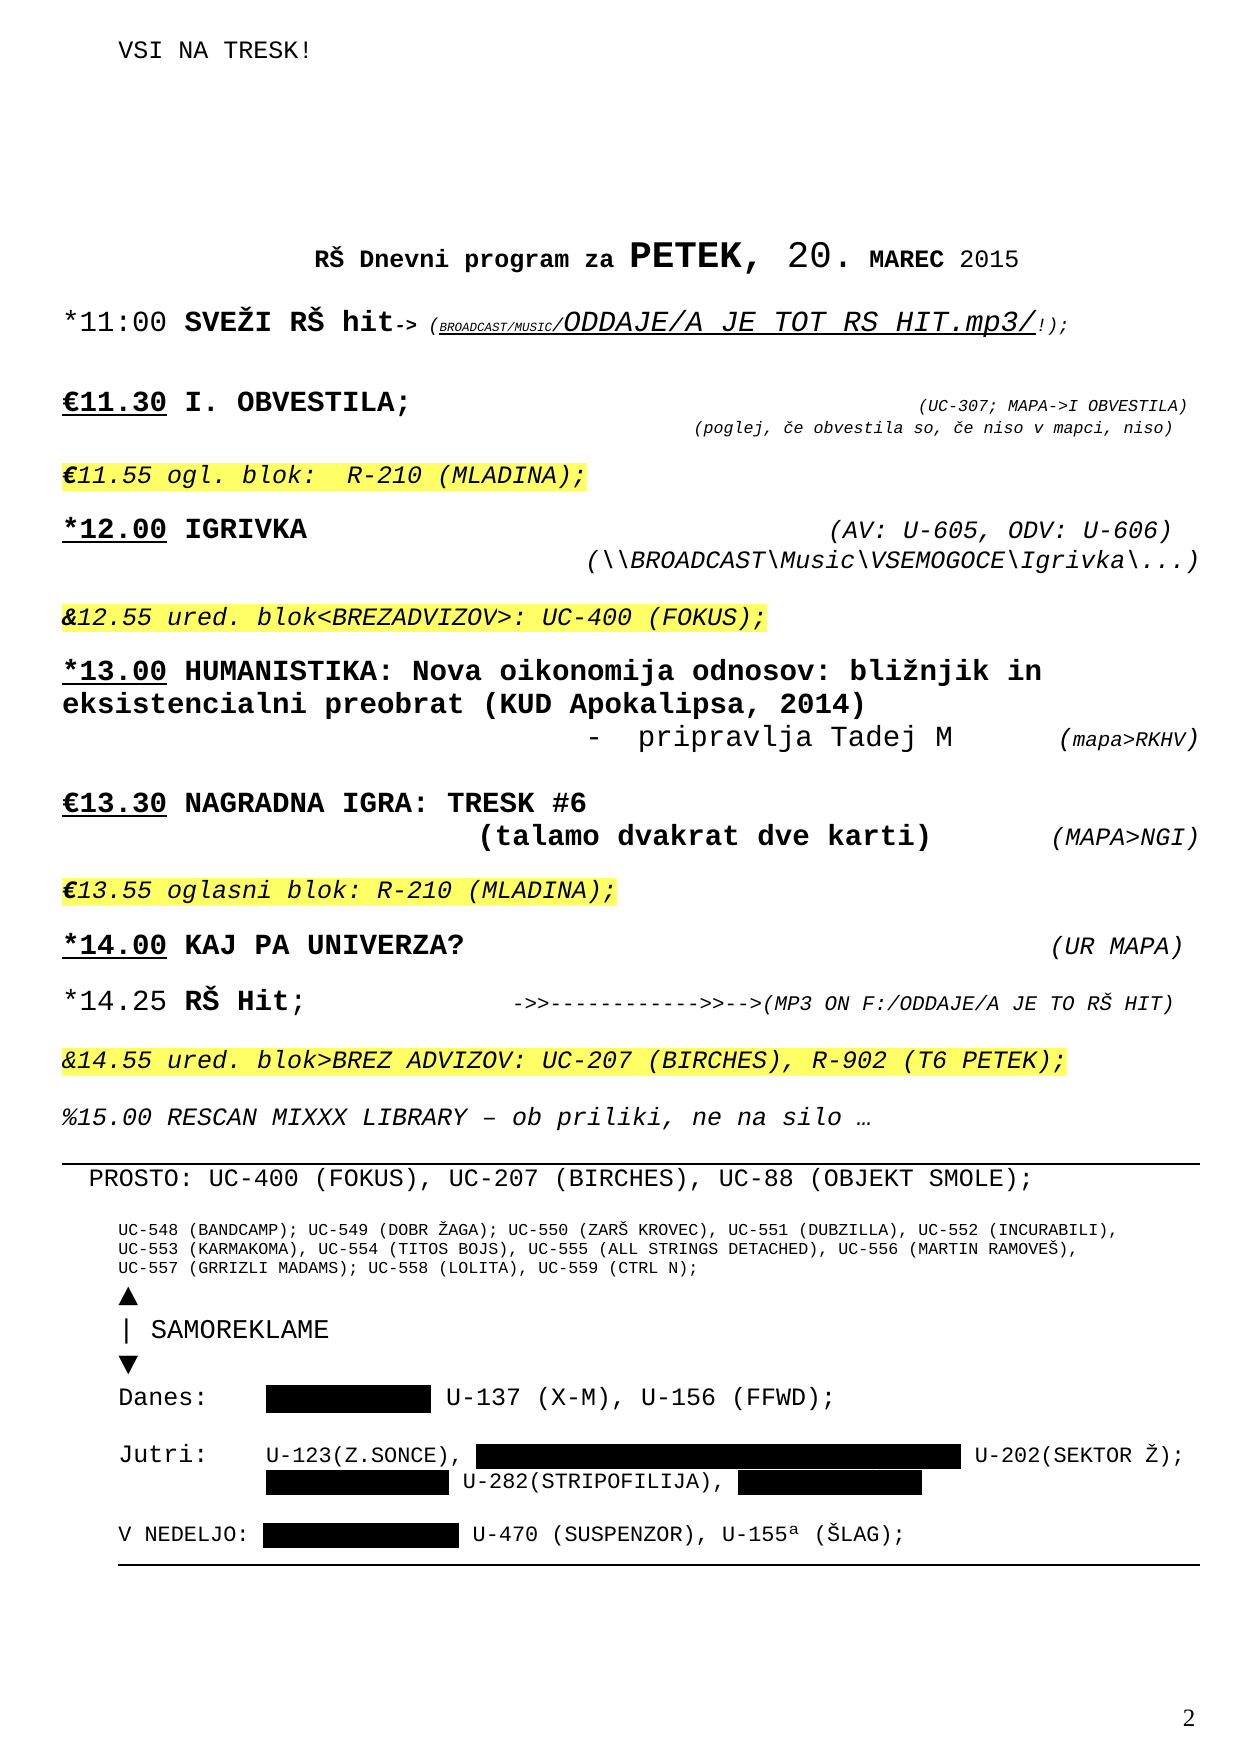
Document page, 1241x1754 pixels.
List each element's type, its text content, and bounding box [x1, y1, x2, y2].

text *13.00 HUMANISTIKA: Nova oikonomija odnosov: bližnjik in eksistencialni preobrat (KUD Apokalipsa, 2014) [62, 656, 1200, 722]
text Danes: U-136 (BW), U-137 (X-M), U-156 (FFWD); [118, 1385, 1240, 1413]
text Jutri: U-123(Z.SONCE), U-255(LEZBOMANIJA), U-325 (KONTROLA), U-202(SEKTOR Ž); [118, 1442, 1240, 1470]
text €13.55 oglasni blok: R-210 (MLADINA); [62, 878, 1200, 906]
text (talamo dvakrat dve karti) (MAPA>NGI) [62, 821, 1200, 854]
text | SAMOREKLAME [118, 1316, 1200, 1347]
text U-353(KLOPCA), U-282(STRIPOFILIJA), U-212(LETEČI); [266, 1470, 1240, 1495]
text UC-548 (BANDCAMP); UC-549 (DOBR ŽAGA); UC-550 (ZARŠ KROVEC), UC-551 (DUBZILLA), UC-552 (INCURABILI), [118, 1222, 1240, 1241]
text VSI NA TRESK! [118, 37, 1240, 66]
text UC-557 (GRRIZLI MADAMS); UC-558 (LOLITA), UC-559 (CTRL N); [118, 1260, 1240, 1278]
text (\\BROADCAST\Music\VSEMOGOCE\Igrivka\...) [62, 547, 1200, 576]
text V NEDELJO: U-460 (DROGER), U-470 (SUSPENZOR), U-155ª (ŠLAG); [118, 1523, 1200, 1548]
text *14.25 RŠ Hit; ->>------------>>-->(MP3 ON F:/ODDAJE/A JE TO RŠ HIT) [62, 986, 1200, 1019]
text €13.30 NAGRADNA IGRA: TRESK #6 [62, 788, 1200, 821]
text &12.55 ured. blok<BREZADVIZOV>: UC-400 (FOKUS); [62, 604, 1200, 632]
text €11.30 I. OBVESTILA; (UC-307; MAPA->I OBVESTILA) [62, 387, 1200, 420]
text ▲ [118, 1278, 1200, 1316]
text PROSTO: UC-400 (FOKUS), UC-207 (BIRCHES), UC-88 (OBJEKT SMOLE); [89, 1165, 1240, 1194]
text UC-553 (KARMAKOMA), UC-554 (TITOS BOJS), UC-555 (ALL STRINGS DETACHED), UC-556 (MARTIN RAMOVEŠ), [118, 1241, 1240, 1260]
text *14.00 KAJ PA UNIVERZA? (UR MAPA) [62, 930, 1200, 963]
text (poglej, če obvestila so, če niso v mapci, niso) [45, 420, 1240, 439]
text *11:00 SVEŽI RŠ hit-> (BROADCAST/MUSIC/ODDAJE/A JE TOT RS HIT.mp3/!); [62, 307, 1200, 340]
text - pripravlja Tadej M (mapa>RKHV) [62, 722, 1200, 755]
text ▼ [118, 1347, 1227, 1385]
text %15.00 RESCAN MIXXX LIBRARY – ob priliki, ne na silo … [62, 1104, 1200, 1133]
text €11.55 ogl. blok: R-210 (MLADINA); [62, 462, 1200, 491]
text *12.00 IGRIVKA (AV: U-605, ODV: U-606) [62, 514, 1200, 547]
text &14.55 ured. blok>BREZ ADVIZOV: UC-207 (BIRCHES), R-902 (T6 PETEK); [62, 1048, 1200, 1076]
text RŠ Dnevni program za PETEK, 20. MAREC 2015 [133, 236, 1200, 278]
